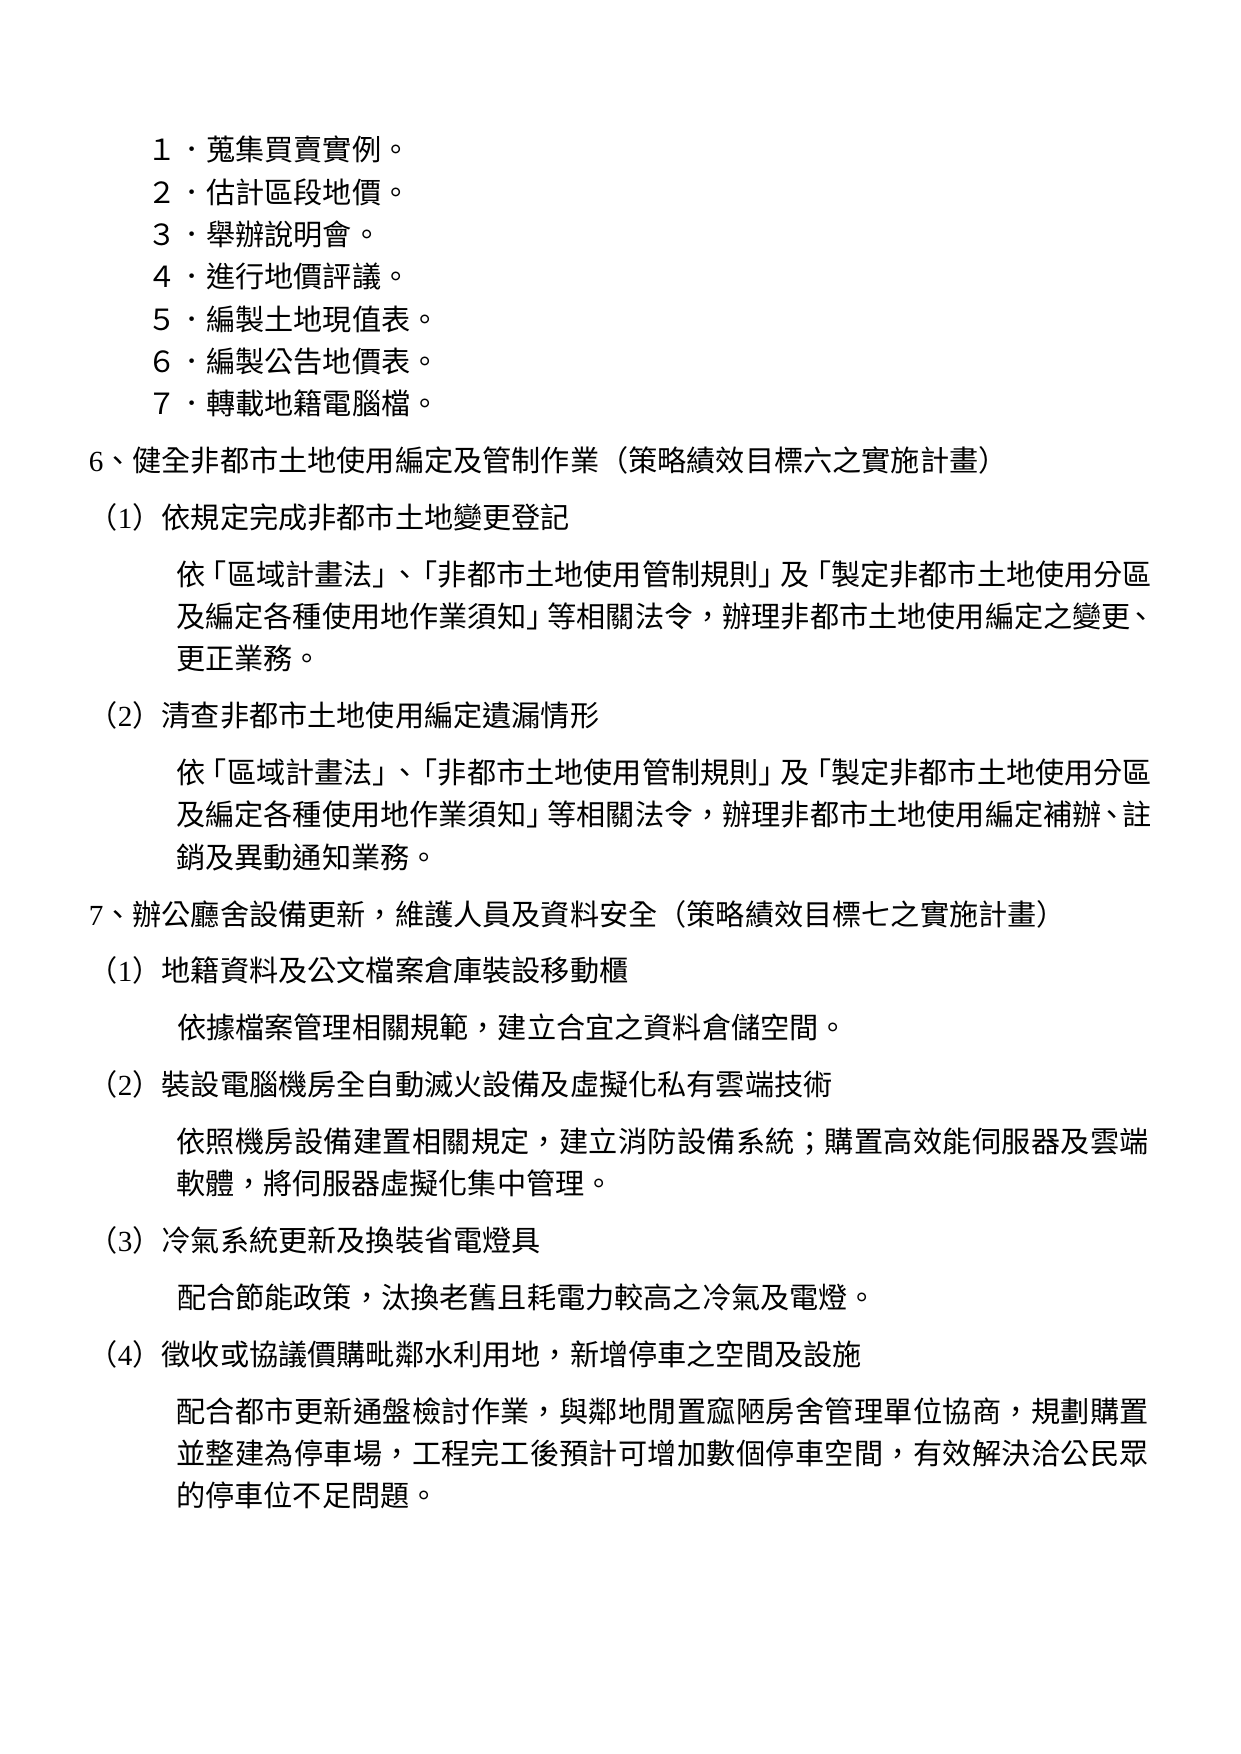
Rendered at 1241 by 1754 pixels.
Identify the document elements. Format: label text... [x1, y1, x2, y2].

text ２．估計區段地價。 [148, 169, 1152, 212]
list 清查非都市土地使用編定遺漏情形 [88, 693, 1152, 735]
list 裝設電腦機房全自動滅火設備及虛擬化私有雲端技術 [88, 1062, 1152, 1104]
text ５．編製土地現值表。 [148, 296, 1152, 338]
text 依「區域計畫法」、「非都市土地使用管制規則」及「製定非都市土地使用分區及編定各種使用地作業須知」等相關法令，辦理非都市土地使用編定之變更、更正業務。 [176, 551, 1152, 678]
text ３．舉辦說明會。 [148, 212, 1152, 254]
text 依照機房設備建置相關規定，建立消防設備系統；購置高效能伺服器及雲端軟體，將伺服器虛擬化集中管理。 [176, 1119, 1152, 1203]
text ４．進行地價評議。 [148, 254, 1152, 296]
list 依規定完成非都市土地變更登記 [88, 494, 1152, 537]
list 徵收或協議價購毗鄰水利用地，新增停車之空間及設施 [88, 1332, 1152, 1374]
text 依「區域計畫法」、「非都市土地使用管制規則」及「製定非都市土地使用分區及編定各種使用地作業須知」等相關法令，辦理非都市土地使用編定補辦、註銷及異動通知業務。 [176, 750, 1152, 877]
text １．蒐集買賣實例。 [148, 127, 1152, 169]
list 健全非都市土地使用編定及管制作業（策略績效目標六之實施計畫） [88, 438, 1152, 480]
text ６．編製公告地價表。 [148, 338, 1152, 381]
text ７．轉載地籍電腦檔。 [148, 381, 1152, 423]
text 配合節能政策，汰換老舊且耗電力較高之冷氣及電燈。 [148, 1275, 1152, 1317]
list 冷氣系統更新及換裝省電燈具 [88, 1218, 1152, 1260]
text 配合都市更新通盤檢討作業，與鄰地閒置窳陋房舍管理單位協商，規劃購置並整建為停車場，工程完工後預計可增加數個停車空間，有效解決洽公民眾的停車位不足問題。 [176, 1388, 1152, 1515]
list 辦公廳舍設備更新，維護人員及資料安全（策略績效目標七之實施計畫） [88, 891, 1152, 933]
list 地籍資料及公文檔案倉庫裝設移動櫃 [88, 948, 1152, 990]
text 依據檔案管理相關規範，建立合宜之資料倉儲空間。 [148, 1005, 1152, 1047]
